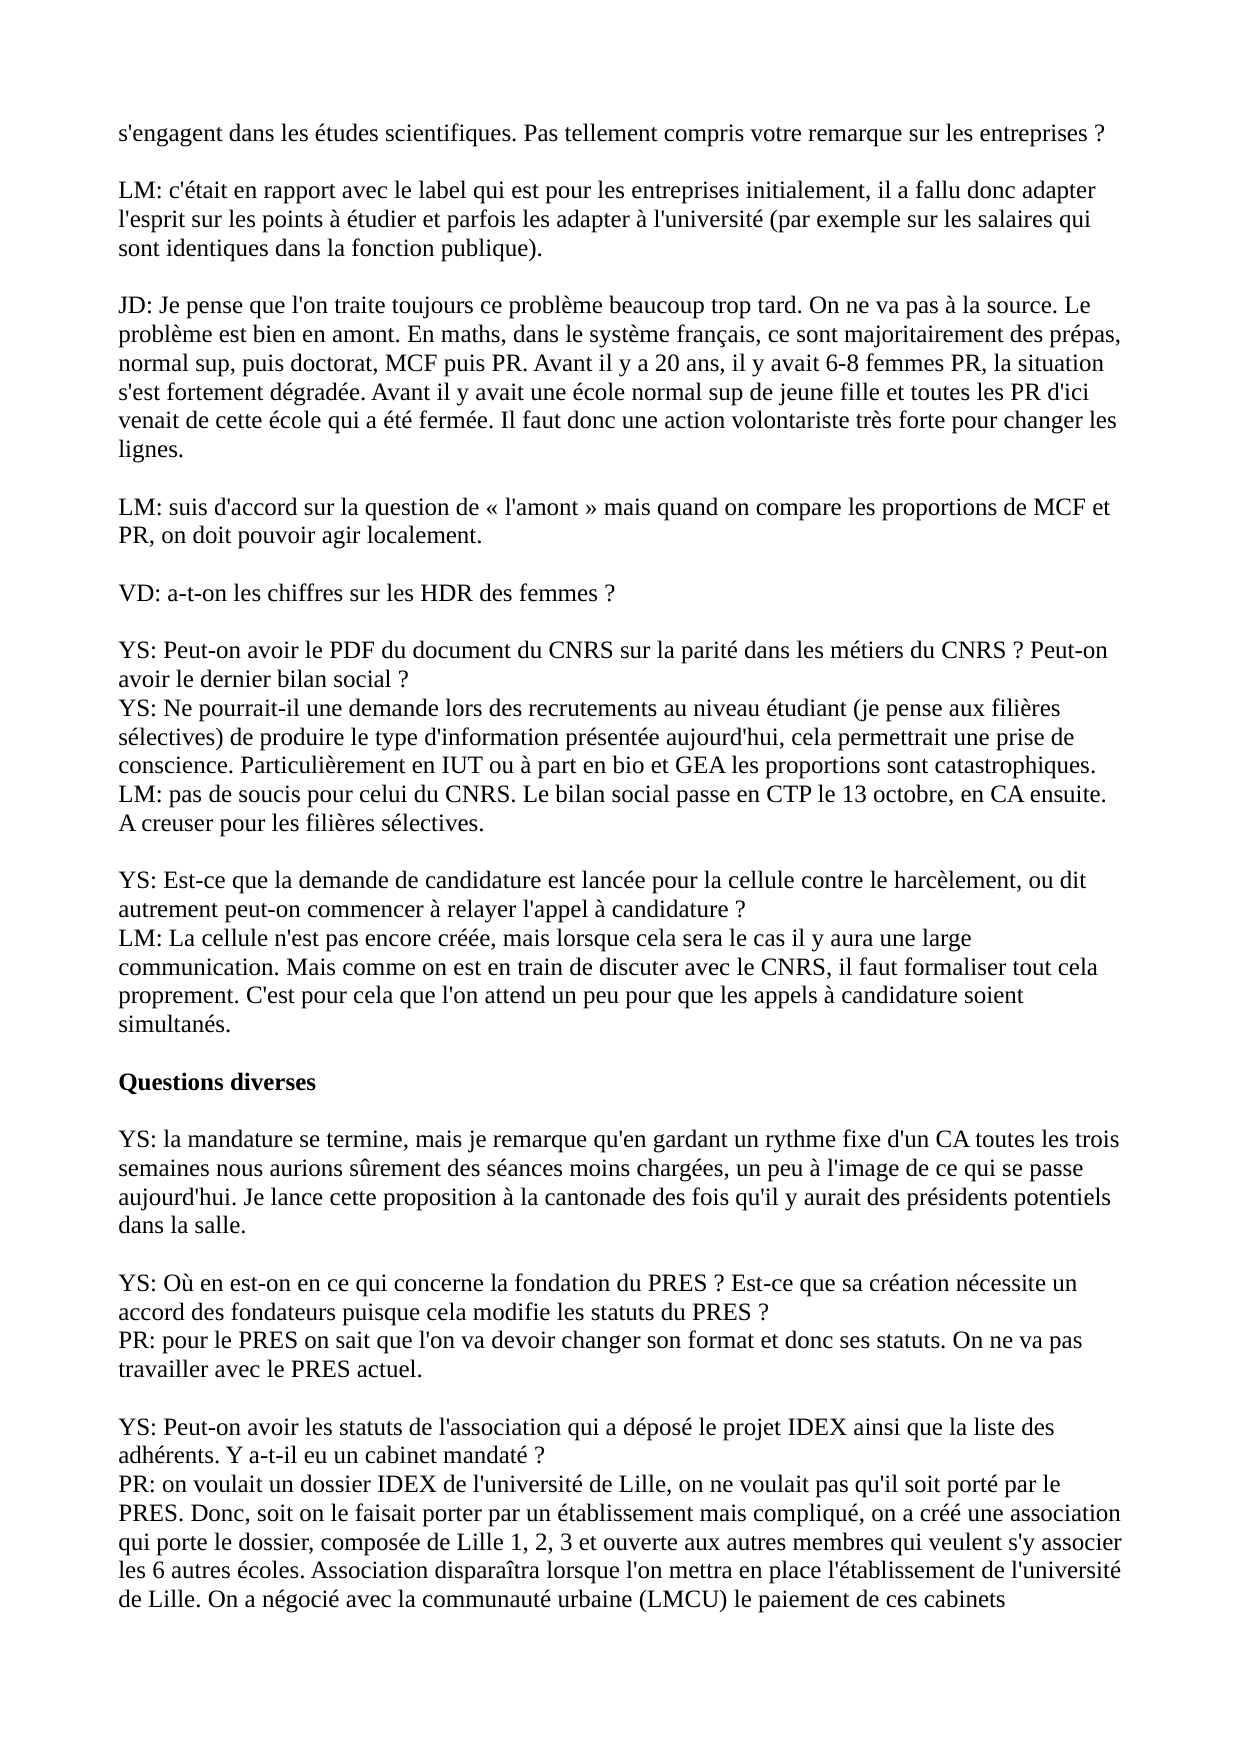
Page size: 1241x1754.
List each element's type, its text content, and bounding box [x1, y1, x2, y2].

text LM: suis d'accord sur la question de « l'amont » mais quand on compare les proportions de MCF et PR, on doit pouvoir agir localement. [118, 492, 1122, 549]
text Questions diverses [118, 1067, 1122, 1096]
text PR: pour le PRES on sait que l'on va devoir changer son format et donc ses statuts. On ne va pas travailler avec le PRES actuel. [118, 1326, 1122, 1383]
text VD: a-t-on les chiffres sur les HDR des femmes ? [118, 578, 1122, 607]
text YS: Ne pourrait-il une demande lors des recrutements au niveau étudiant (je pense aux filières sélectives) de produire le type d'information présentée aujourd'hui, cela permettrait une prise de conscience. Particulièrement en IUT ou à part en bio et GEA les proportions sont catastrophiques. [118, 693, 1122, 779]
text LM: c'était en rapport avec le label qui est pour les entreprises initialement, il a fallu donc adapter l'esprit sur les points à étudier et parfois les adapter à l'université (par exemple sur les salaires qui sont identiques dans la fonction publique). [118, 176, 1122, 262]
text YS: Peut-on avoir les statuts de l'association qui a déposé le projet IDEX ainsi que la liste des adhérents. Y a-t-il eu un cabinet mandaté ? [118, 1412, 1122, 1469]
text YS: Peut-on avoir le PDF du document du CNRS sur la parité dans les métiers du CNRS ? Peut-on avoir le dernier bilan social ? [118, 636, 1122, 693]
text YS: Est-ce que la demande de candidature est lancée pour la cellule contre le harcèlement, ou dit autrement peut-on commencer à relayer l'appel à candidature ? [118, 866, 1122, 923]
text LM: La cellule n'est pas encore créée, mais lorsque cela sera le cas il y aura une large communication. Mais comme on est en train de discuter avec le CNRS, il faut formaliser tout cela proprement. C'est pour cela que l'on attend un peu pour que les appels à candidature soient simultanés. [118, 923, 1122, 1038]
text YS: la mandature se termine, mais je remarque qu'en gardant un rythme fixe d'un CA toutes les trois semaines nous aurions sûrement des séances moins chargées, un peu à l'image de ce qui se passe aujourd'hui. Je lance cette proposition à la cantonade des fois qu'il y aurait des présidents potentiels dans la salle. [118, 1124, 1122, 1239]
text YS: Où en est-on en ce qui concerne la fondation du PRES ? Est-ce que sa création nécessite un accord des fondateurs puisque cela modifie les statuts du PRES ? [118, 1268, 1122, 1326]
text PR: on voulait un dossier IDEX de l'université de Lille, on ne voulait pas qu'il soit porté par le PRES. Donc, soit on le faisait porter par un établissement mais compliqué, on a créé une association qui porte le dossier, composée de Lille 1, 2, 3 et ouverte aux autres membres qui veulent s'y associer les 6 autres écoles. Association disparaîtra lorsque l'on mettra en place l'établissement de l'université de Lille. On a négocié avec la communauté urbaine (LMCU) le paiement de ces cabinets [118, 1469, 1122, 1613]
text s'engagent dans les études scientifiques. Pas tellement compris votre remarque sur les entreprises ? [118, 118, 1122, 147]
text JD: Je pense que l'on traite toujours ce problème beaucoup trop tard. On ne va pas à la source. Le problème est bien en amont. En maths, dans le système français, ce sont majoritairement des prépas, normal sup, puis doctorat, MCF puis PR. Avant il y a 20 ans, il y avait 6-8 femmes PR, la situation s'est fortement dégradée. Avant il y avait une école normal sup de jeune fille et toutes les PR d'ici venait de cette école qui a été fermée. Il faut donc une action volontariste très forte pour changer les lignes. [118, 291, 1122, 463]
text LM: pas de soucis pour celui du CNRS. Le bilan social passe en CTP le 13 octobre, en CA ensuite. A creuser pour les filières sélectives. [118, 779, 1122, 837]
